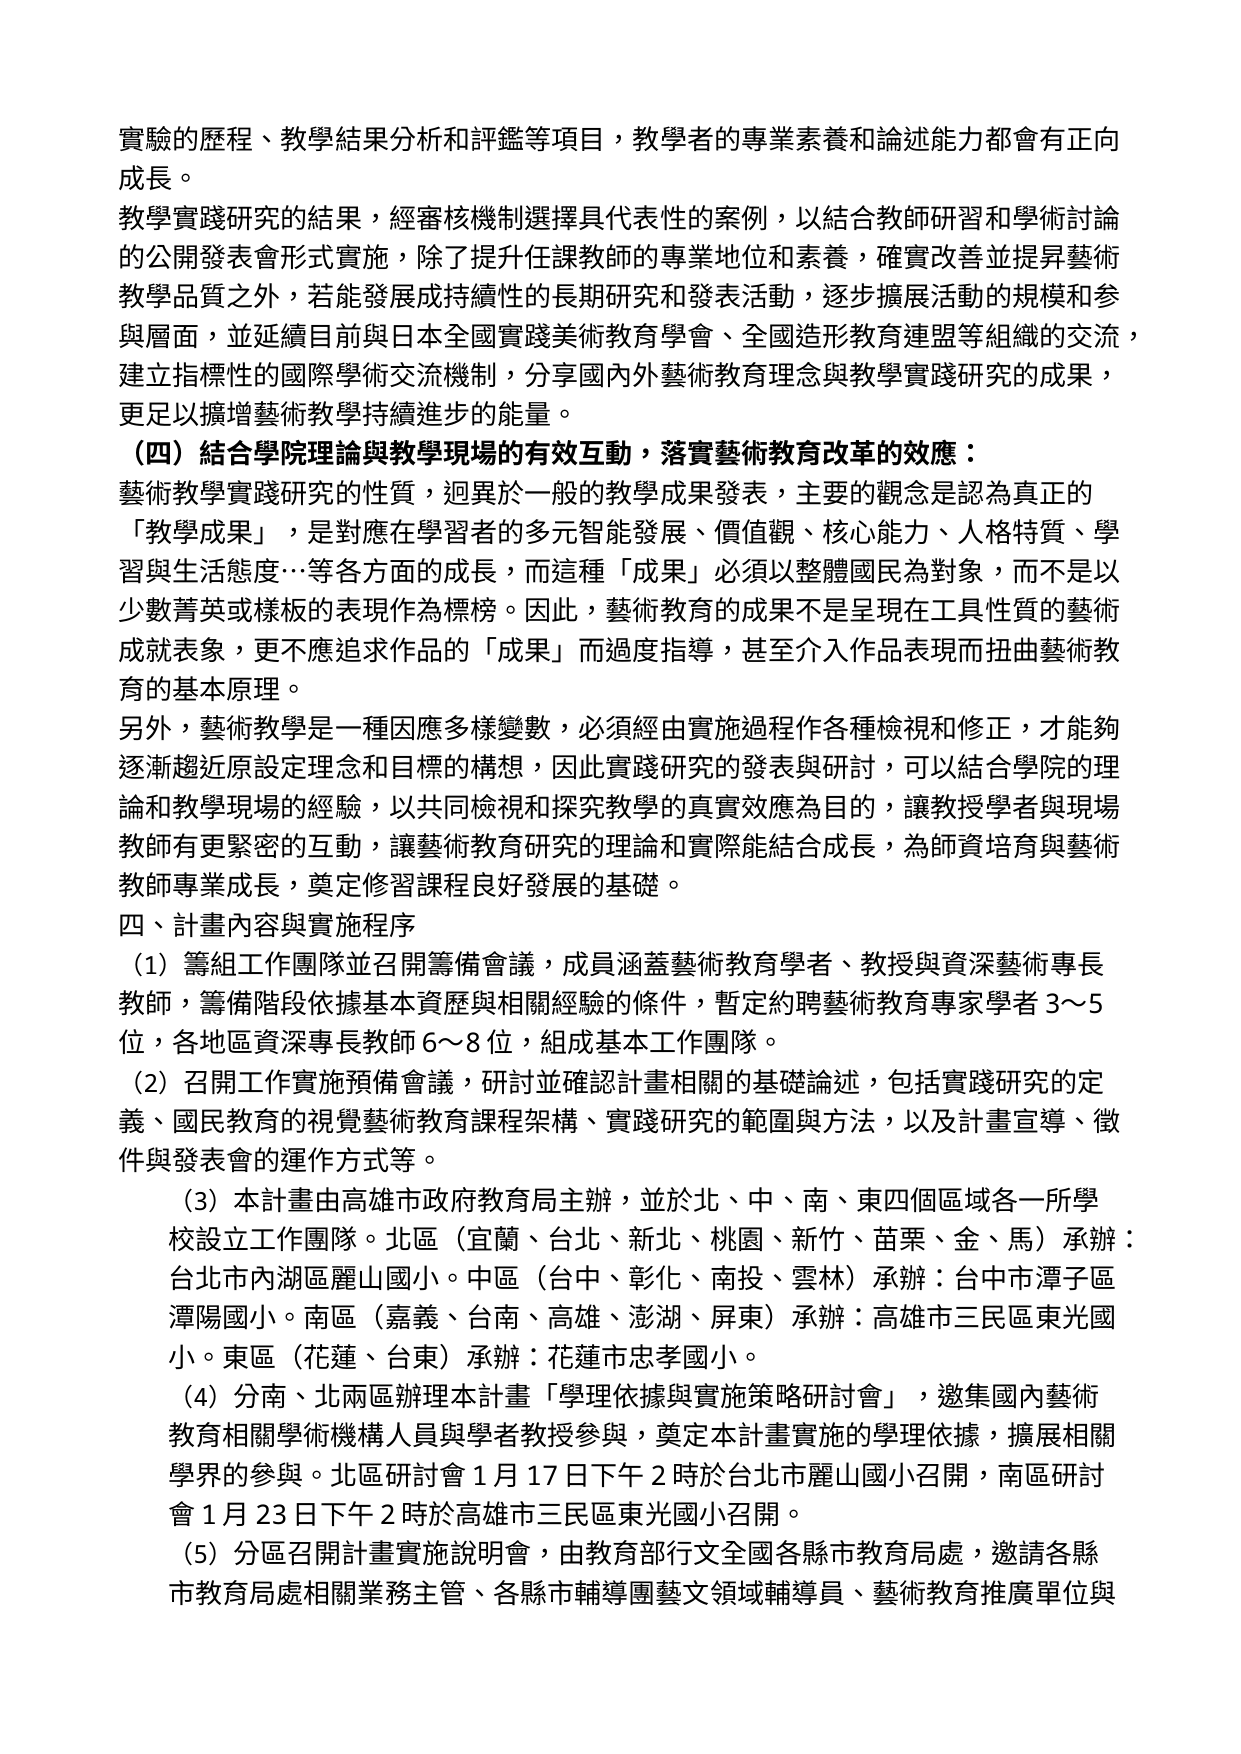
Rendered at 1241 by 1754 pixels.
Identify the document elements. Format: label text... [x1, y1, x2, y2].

list 本計畫由高雄市政府教育局主辦，並於北、中、南、東四個區域各一所學校設立工作團隊。北區（宜蘭、台北、新北、桃園、新竹、苗栗、金、馬）承辦：台北市內湖區麗山國小。中區（台中、彰化、南投、雲林）承辦：台中市潭子區潭陽國小。南區（嘉義、台南、高雄、澎湖、屏東）承辦：高雄市三民區東光國小。東區（花蓮、台東）承辦：花蓮市忠孝國小。 [168, 1179, 1122, 1375]
list 計畫內容與實施程序 [118, 903, 1128, 943]
text 教學實踐研究的結果，經審核機制選擇具代表性的案例，以結合教師研習和學術討論的公開發表會形式實施，除了提升任課教師的專業地位和素養，確實改善並提昇藝術教學品質之外，若能發展成持續性的長期研究和發表活動，逐步擴展活動的規模和参與層面，並延續目前與日本全國實踐美術教育學會、全國造形教育連盟等組織的交流，建立指標性的國際學術交流機制，分享國內外藝術教育理念與教學實踐研究的成果，更足以擴增藝術教學持續進步的能量。 [118, 197, 1122, 432]
text 另外，藝術教學是一種因應多樣變數，必須經由實施過程作各種檢視和修正，才能夠逐漸趨近原設定理念和目標的構想，因此實踐研究的發表與研討，可以結合學院的理論和教學現場的經驗，以共同檢視和探究教學的真實效應為目的，讓教授學者與現場教師有更緊密的互動，讓藝術教育研究的理論和實際能結合成長，為師資培育與藝術教師專業成長，奠定修習課程良好發展的基礎。 [118, 707, 1122, 903]
list 籌組工作團隊並召開籌備會議，成員涵蓋藝術教育學者、教授與資深藝術專長教師，籌備階段依據基本資歷與相關經驗的條件，暫定約聘藝術教育專家學者3～5位，各地區資深專長教師6～8位，組成基本工作團隊。 [118, 943, 1128, 1061]
list 分南、北兩區辦理本計畫「學理依據與實施策略研討會」，邀集國內藝術教育相關學術機構人員與學者教授參與，奠定本計畫實施的學理依據，擴展相關學界的參與。北區研討會1月17日下午2時於台北市麗山國小召開，南區研討會1月23日下午2時於高雄市三民區東光國小召開。 [168, 1375, 1122, 1532]
list 分區召開計畫實施說明會，由教育部行文全國各縣市教育局處，邀請各縣市教育局處相關業務主管、各縣市輔導團藝文領域輔導員、藝術教育推廣單位與 [168, 1532, 1122, 1611]
text （四）結合學院理論與教學現場的有效互動，落實藝術教育改革的效應： [118, 432, 1122, 472]
text 藝術教學實踐研究的性質，迥異於一般的教學成果發表，主要的觀念是認為真正的「教學成果」，是對應在學習者的多元智能發展、價值觀、核心能力、人格特質、學習與生活態度…等各方面的成長，而這種「成果」必須以整體國民為對象，而不是以少數菁英或樣板的表現作為標榜。因此，藝術教育的成果不是呈現在工具性質的藝術成就表象，更不應追求作品的「成果」而過度指導，甚至介入作品表現而扭曲藝術教育的基本原理。 [118, 472, 1122, 707]
text 實驗的歷程、教學結果分析和評鑑等項目，教學者的專業素養和論述能力都會有正向成長。 [118, 118, 1122, 197]
list 召開工作實施預備會議，研討並確認計畫相關的基礎論述，包括實踐研究的定義、國民教育的視覺藝術教育課程架構、實踐研究的範圍與方法，以及計畫宣導、徵件與發表會的運作方式等。 [118, 1061, 1128, 1179]
